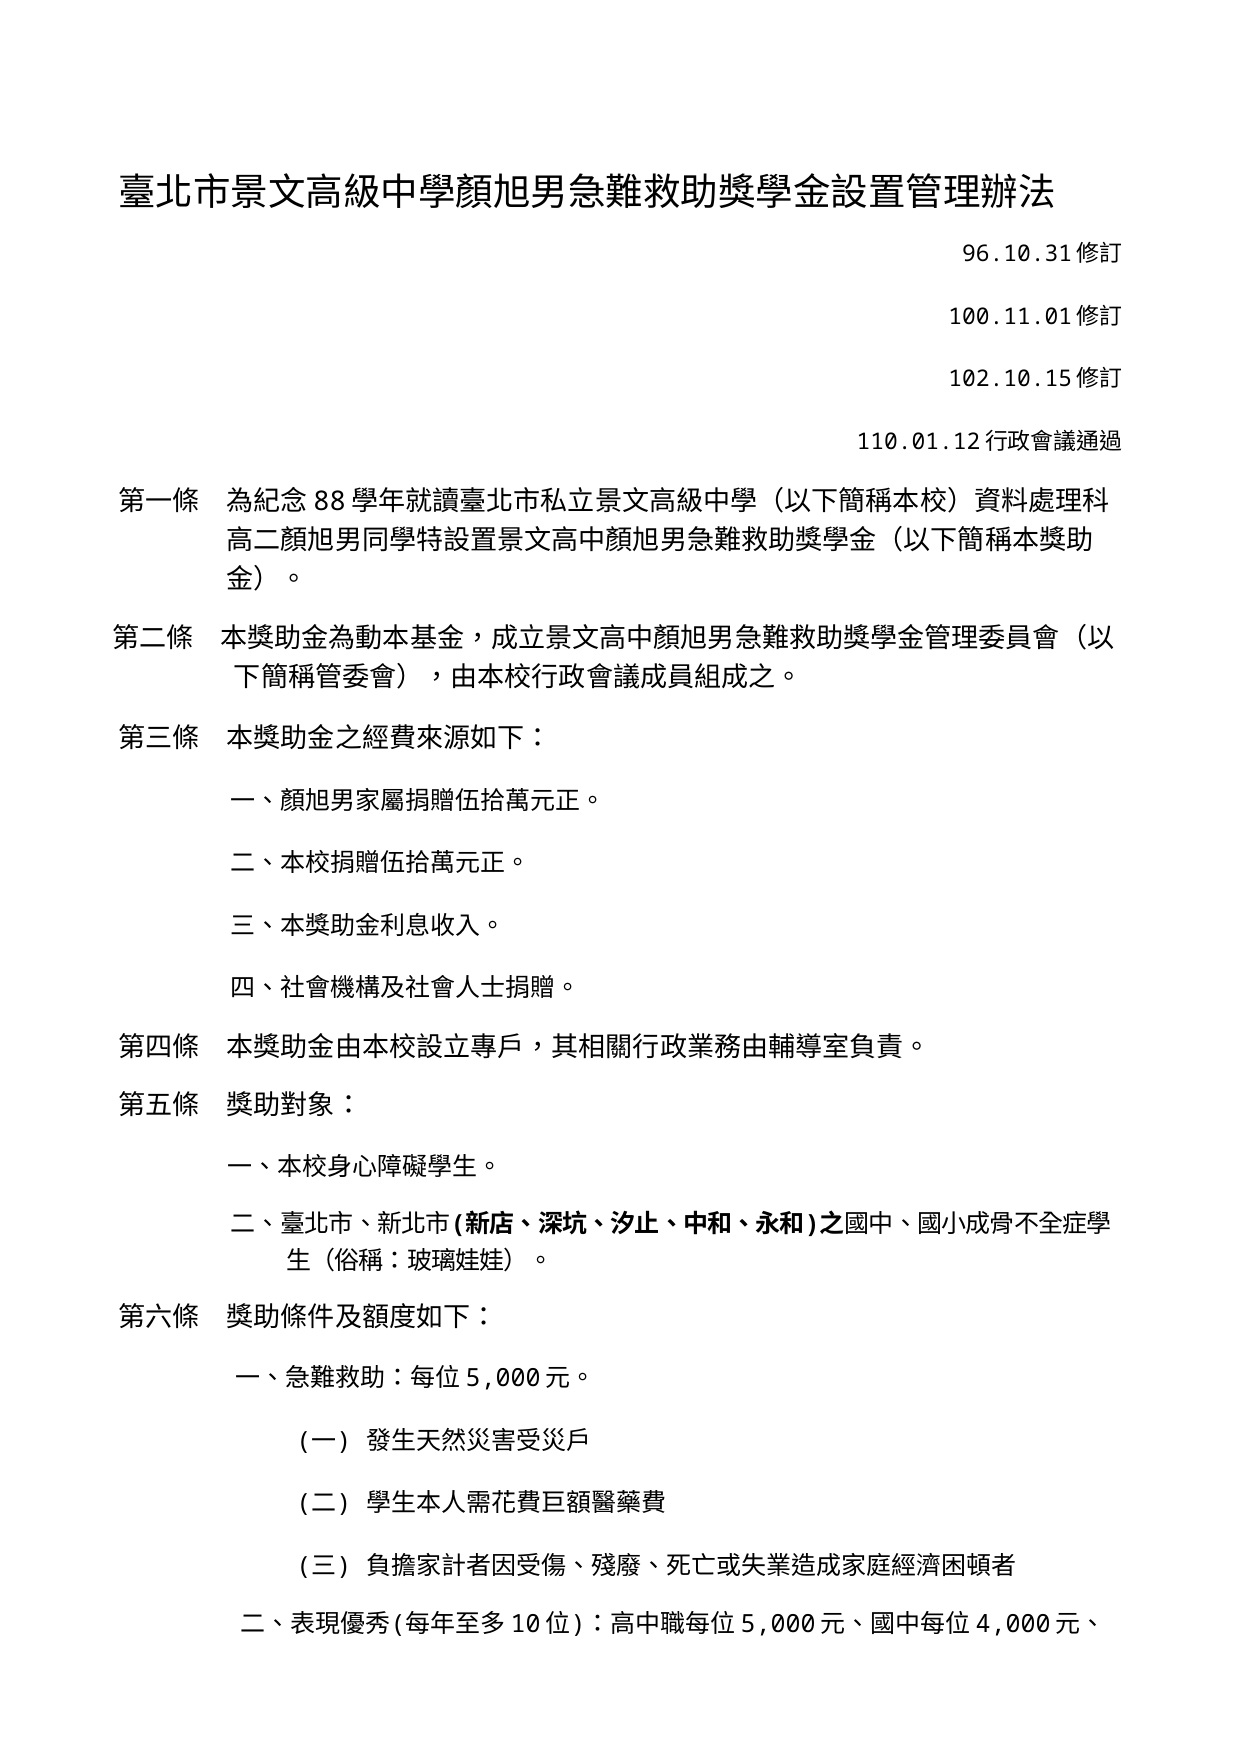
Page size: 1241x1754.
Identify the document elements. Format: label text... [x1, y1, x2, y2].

text 102.10.15修訂 [118, 335, 1122, 398]
text 第四條 本獎助金由本校設立專戶，其相關行政業務由輔導室負責。 [118, 1025, 1122, 1064]
text 三、本獎助金利息收入。 [231, 882, 1122, 944]
text 100.11.01修訂 [118, 273, 1122, 335]
text 一、顏旭男家屬捐贈伍拾萬元正。 [231, 757, 1122, 819]
text 第六條 獎助條件及額度如下： [118, 1295, 1122, 1334]
text 96.10.31修訂 [118, 210, 1122, 273]
text (二) 學生本人需花費巨額醫藥費 [296, 1459, 1122, 1522]
text 臺北市景文高級中學顏旭男急難救助獎學金設置管理辦法 [118, 148, 1122, 210]
text 二、表現優秀(每年至多10位)：高中職每位5,000元、國中每位4,000元、 [240, 1603, 1122, 1639]
text (三) 負擔家計者因受傷、殘廢、死亡或失業造成家庭經濟困頓者 [296, 1522, 1122, 1584]
text (一) 發生天然災害受災戶 [296, 1397, 1122, 1459]
text 一、本校身心障礙學生。 [227, 1123, 1122, 1185]
text 110.01.12行政會議通過 [118, 398, 1122, 460]
text 第五條 獎助對象： [118, 1083, 1122, 1123]
text 第一條 為紀念88學年就讀臺北市私立景文高級中學（以下簡稱本校）資料處理科高二顏旭男同學特設置景文高中顏旭男急難救助獎學金（以下簡稱本獎助金）。 [118, 479, 1122, 597]
text 第三條 本獎助金之經費來源如下： [118, 694, 1122, 757]
text 第二條 本獎助金為動本基金，成立景文高中顏旭男急難救助獎學金管理委員會（以下簡稱管委會），由本校行政會議成員組成之。 [112, 616, 1122, 694]
text 一、急難救助：每位5,000元。 [235, 1334, 1122, 1397]
text 二、本校捐贈伍拾萬元正。 [231, 819, 1122, 882]
text 四、社會機構及社會人士捐贈。 [231, 944, 1122, 1007]
text 二、臺北市、新北市(新店、深坑、汐止、中和、永和)之國中、國小成骨不全症學生（俗稱：玻璃娃娃）。 [230, 1204, 1135, 1276]
